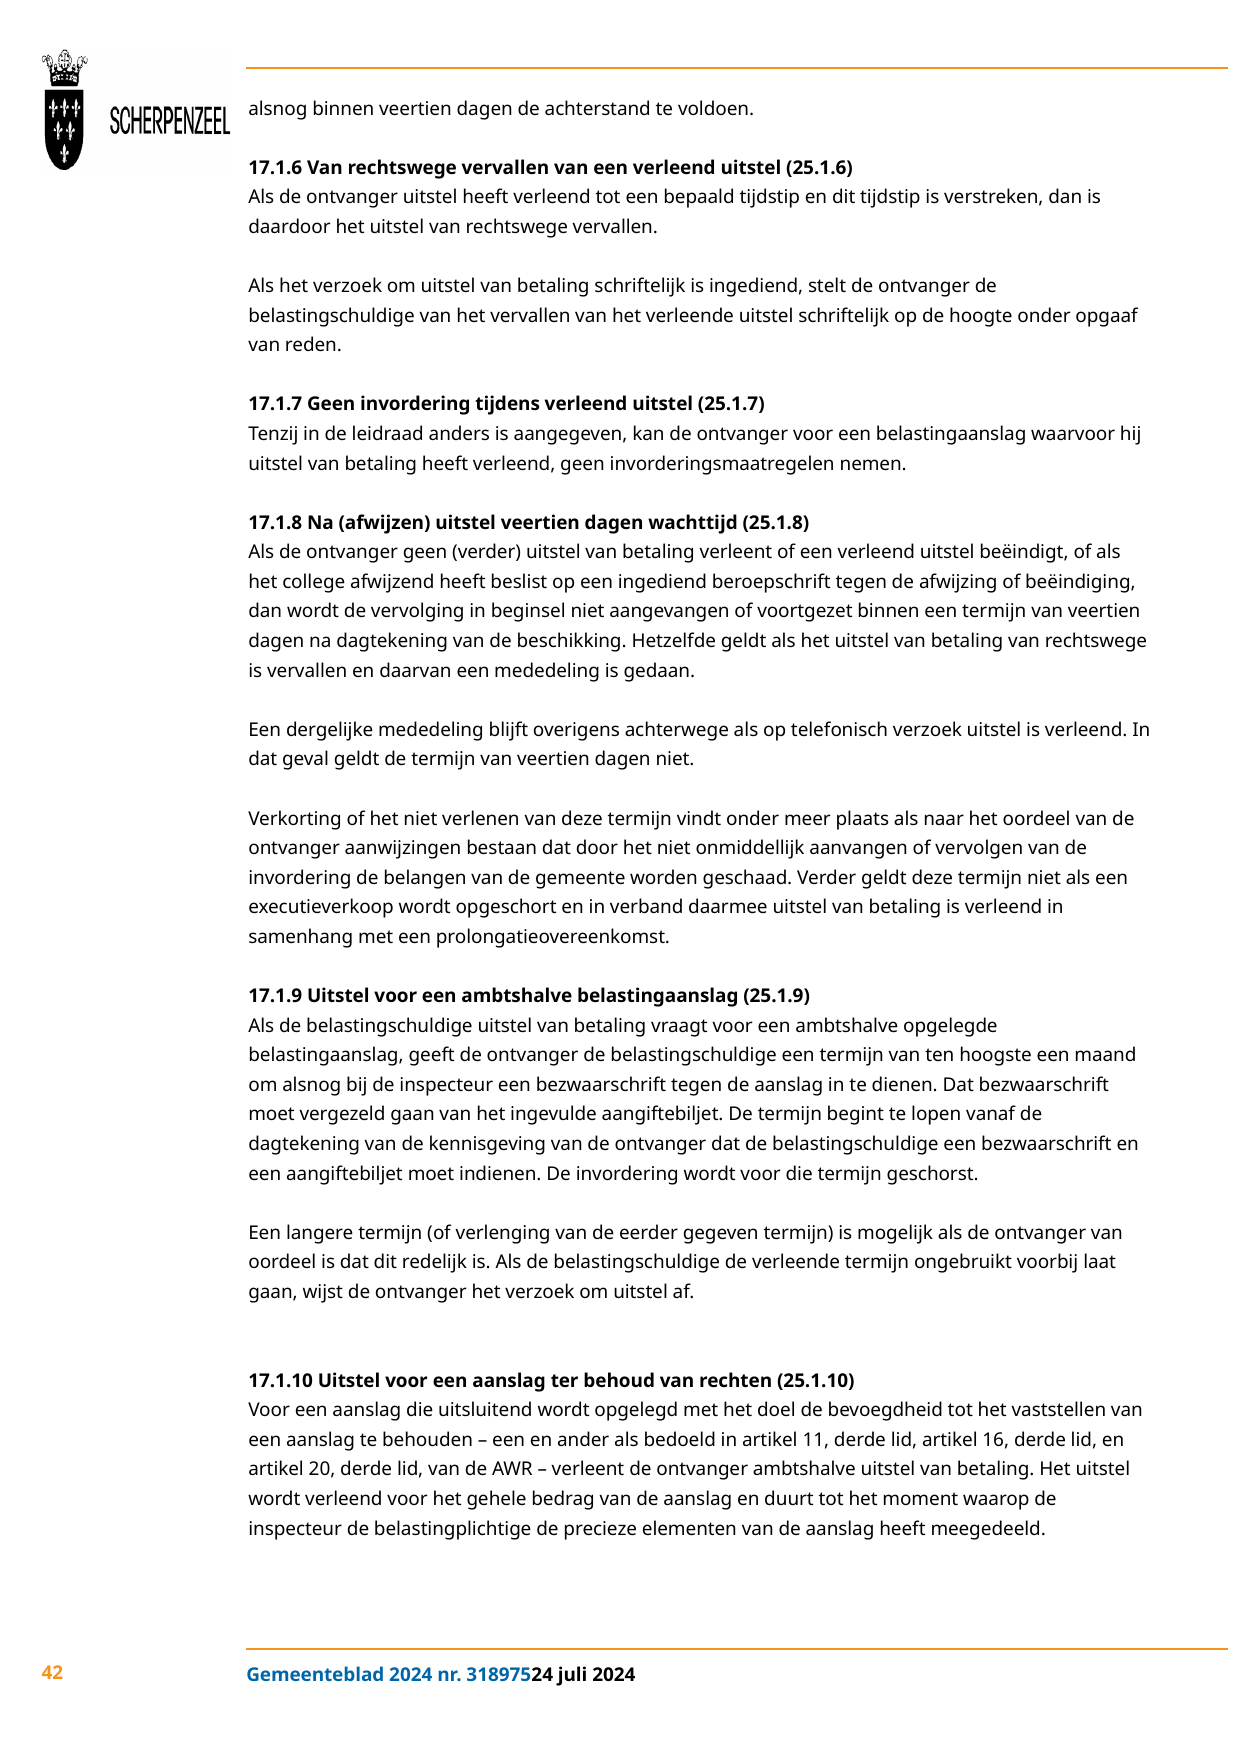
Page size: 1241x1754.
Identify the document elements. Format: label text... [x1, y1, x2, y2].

text 17.1.7 Geen invordering tijdens verleend uitstel (25.1.7) [248, 391, 1152, 416]
picture [41, 47, 231, 172]
text alsnog binnen veertien dagen de achterstand te voldoen. [248, 95, 1152, 121]
text 17.1.10 Uitstel voor een aanslag ter behoud van rechten (25.1.10) [248, 1367, 1152, 1393]
text Als de belastingschuldige uitstel van betaling vraagt voor een ambtshalve opgelegde belastingaanslag, geeft de ontvanger de belastingschuldige een termijn van ten hoogste een maand om alsnog bij de inspecteur een bezwaarschrift tegen de aanslag in te dienen. Dat bezwaarschrift moet vergezeld gaan van het ingevulde aangiftebiljet. De termijn begint te lopen vanaf de dagtekening van de kennisgeving van de ontvanger dat de belastingschuldige een bezwaarschrift en een aangiftebiljet moet indienen. De invordering wordt voor die termijn geschorst. [248, 1012, 1152, 1186]
text 17.1.6 Van rechtswege vervallen van een verleend uitstel (25.1.6) [248, 154, 1152, 180]
text Als de ontvanger uitstel heeft verleend tot een bepaald tijdstip en dit tijdstip is verstreken, dan is daardoor het uitstel van rechtswege vervallen. [248, 183, 1152, 239]
text Als de ontvanger geen (verder) uitstel van betaling verleent of een verleend uitstel beëindigt, of als het college afwijzend heeft beslist op een ingediend beroepschrift tegen de afwijzing of beëindiging, dan wordt de vervolging in beginsel niet aangevangen of voortgezet binnen een termijn van veertien dagen na dagtekening van de beschikking. Hetzelfde geldt als het uitstel van betaling van rechtswege is vervallen en daarvan een mededeling is gedaan. [248, 538, 1152, 683]
text Tenzij in de leidraad anders is aangegeven, kan de ontvanger voor een belastingaanslag waarvoor hij uitstel van betaling heeft verleend, geen invorderingsmaatregelen nemen. [248, 420, 1152, 476]
text Een dergelijke mededeling blijft overigens achterwege als op telefonisch verzoek uitstel is verleend. In dat geval geldt de termijn van veertien dagen niet. [248, 716, 1152, 771]
text Als het verzoek om uitstel van betaling schriftelijk is ingediend, stelt de ontvanger de belastingschuldige van het vervallen van het verleende uitstel schriftelijk op de hoogte onder opgaaf van reden. [248, 272, 1152, 357]
text 17.1.9 Uitstel voor een ambtshalve belastingaanslag (25.1.9) [248, 982, 1152, 1008]
text Een langere termijn (of verlenging van de eerder gegeven termijn) is mogelijk als de ontvanger van oordeel is dat dit redelijk is. Als de belastingschuldige de verleende termijn ongebruikt voorbij laat gaan, wijst de ontvanger het verzoek om uitstel af. [248, 1219, 1152, 1304]
text Verkorting of het niet verlenen van deze termijn vindt onder meer plaats als naar het oordeel van de ontvanger aanwijzingen bestaan dat door het niet onmiddellijk aanvangen of vervolgen van de invordering de belangen van de gemeente worden geschaad. Verder geldt deze termijn niet als een executieverkoop wordt opgeschort en in verband daarmee uitstel van betaling is verleend in samenhang met een prolongatieovereenkomst. [248, 805, 1152, 949]
text 17.1.8 Na (afwijzen) uitstel veertien dagen wachttijd (25.1.8) [248, 509, 1152, 535]
text Voor een aanslag die uitsluitend wordt opgelegd met het doel de bevoegdheid tot het vaststellen van een aanslag te behouden – een en ander als bedoeld in artikel 11, derde lid, artikel 16, derde lid, en artikel 20, derde lid, van de AWR – verleent de ontvanger ambtshalve uitstel van betaling. Het uitstel wordt verleend voor het gehele bedrag van de aanslag en duurt tot het moment waarop de inspecteur de belastingplichtige de precieze elementen van de aanslag heeft meegedeeld. [248, 1396, 1152, 1541]
